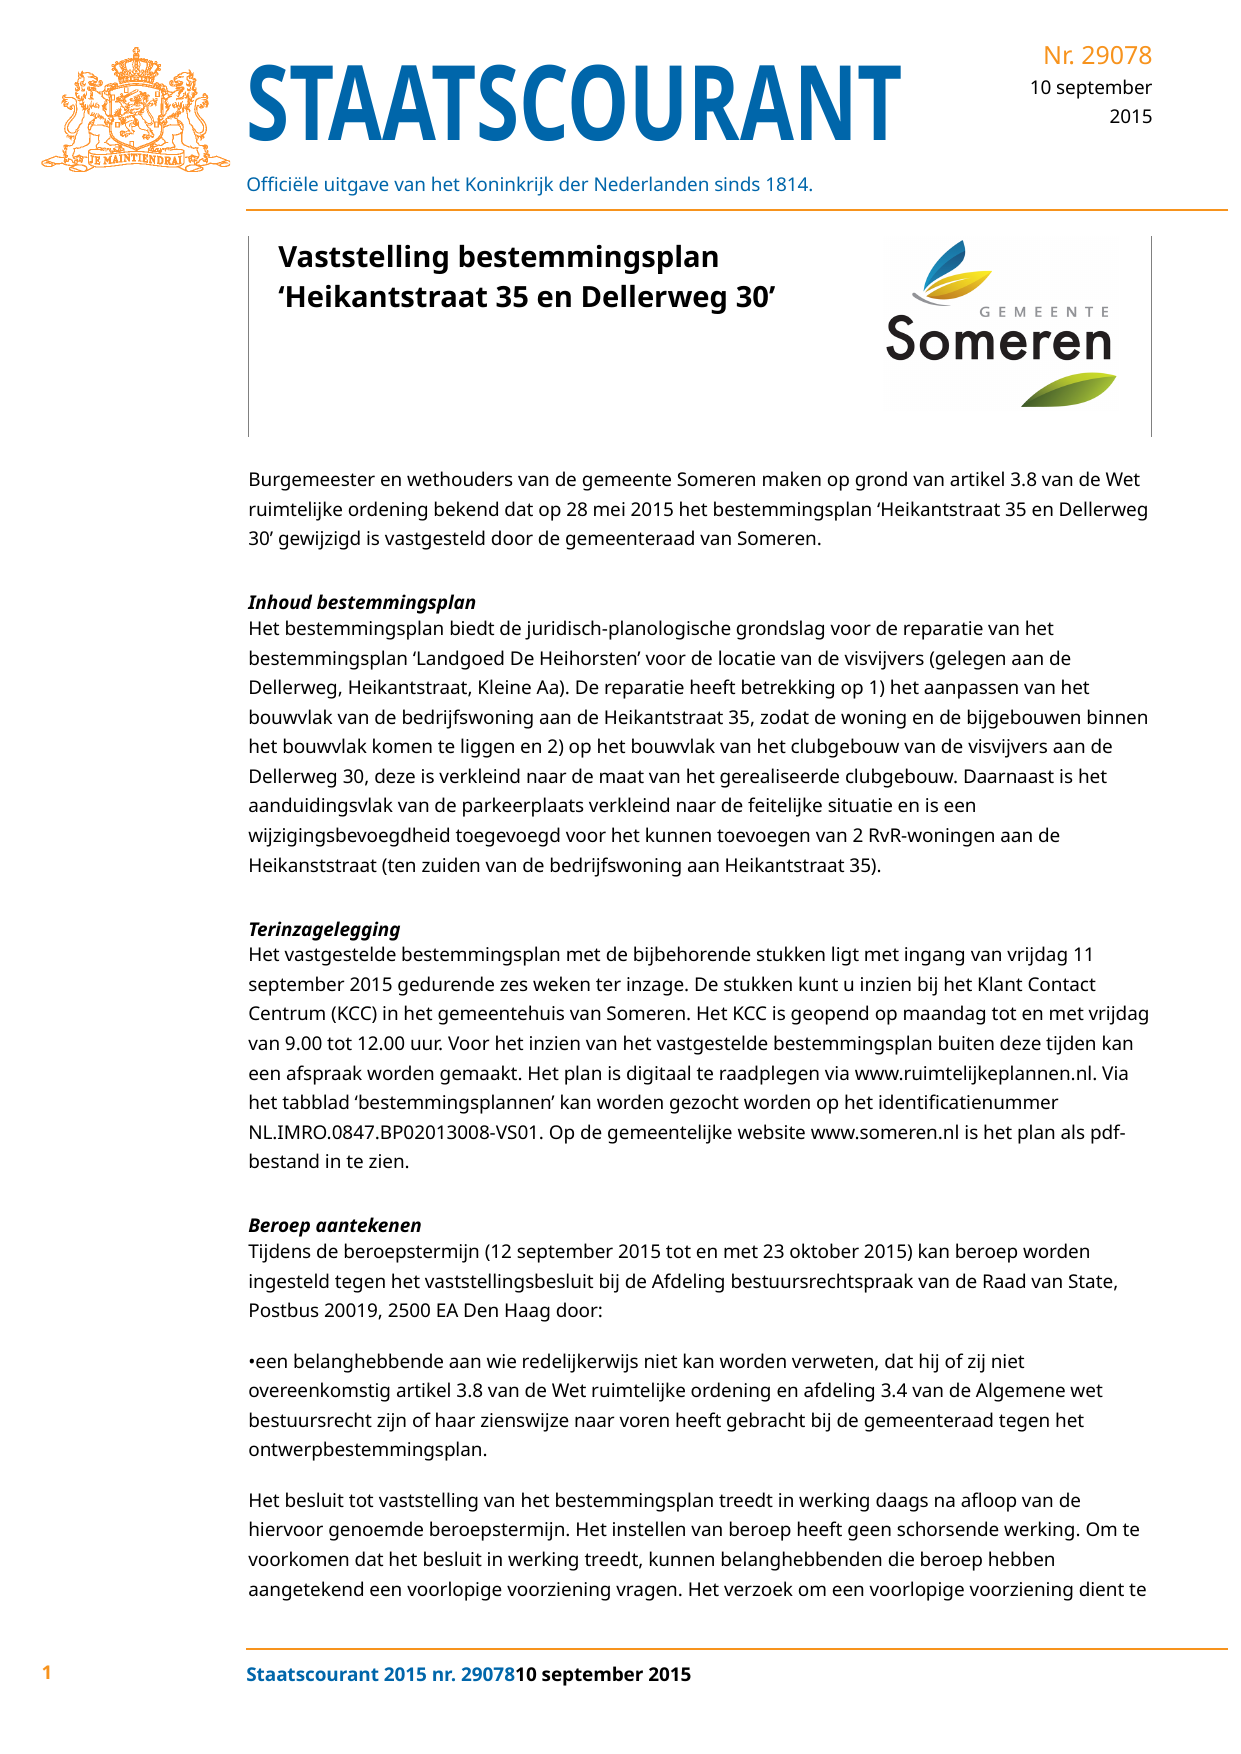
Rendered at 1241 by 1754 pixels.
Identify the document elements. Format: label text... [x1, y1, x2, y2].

table_header [850, 236, 1151, 437]
text Burgemeester en wethouders van de gemeente Someren maken op grond van artikel 3.8 van de Wet ruimtelijke ordening bekend dat op 28 mei 2015 het bestemmingsplan ‘Heikantstraat 35 en Dellerweg 30’ gewijzigd is vastgesteld door de gemeenteraad van Someren. [248, 466, 1152, 551]
text Het besluit tot vaststelling van het bestemmingsplan treedt in werking daags na afloop van de hiervoor genoemde beroepstermijn. Het instellen van beroep heeft geen schorsende werking. Om te voorkomen dat het besluit in werking treedt, kunnen belanghebbenden die beroep hebben aangetekend een voorlopige voorziening vragen. Het verzoek om een voorlopige voorziening dient te [248, 1487, 1152, 1601]
text Tijdens de beroepstermijn (12 september 2015 tot en met 23 oktober 2015) kan beroep worden ingesteld tegen het vaststellingsbesluit bij de Afdeling bestuursrechtspraak van de Raad van State, Postbus 20019, 2500 EA Den Haag door: [248, 1238, 1152, 1323]
text Het bestemmingsplan biedt de juridisch-planologische grondslag voor de reparatie van het bestemmingsplan ‘Landgoed De Heihorsten’ voor de locatie van de visvijvers (gelegen aan de Dellerweg, Heikantstraat, Kleine Aa). De reparatie heeft betrekking op 1) het aanpassen van het bouwvlak van de bedrijfswoning aan de Heikantstraat 35, zodat de woning en de bijgebouwen binnen het bouwvlak komen te liggen en 2) op het bouwvlak van het clubgebouw van de visvijvers aan de Dellerweg 30, deze is verkleind naar de maat van het gerealiseerde clubgebouw. Daarnaast is het aanduidingsvlak van de parkeerplaats verkleind naar de feitelijke situatie en is een wijzigingsbevoegdheid toegevoegd voor het kunnen toevoegen van 2 RvR-woningen aan de Heikanststraat (ten zuiden van de bedrijfswoning aan Heikantstraat 35). [248, 615, 1152, 877]
table_header Vaststelling bestemmingsplan ‘Heikantstraat 35 en Dellerweg 30’ [249, 236, 850, 437]
text Terinzagelegging [248, 916, 1152, 941]
text Beroep aantekenen [248, 1212, 1152, 1238]
text Inhoud bestemmingsplan [248, 589, 1152, 615]
text •een belanghebbende aan wie redelijkerwijs niet kan worden verweten, dat hij of zij niet overeenkomstig artikel 3.8 van de Wet ruimtelijke ordening en afdeling 3.4 van de Algemene wet bestuursrecht zijn of haar zienswijze naar voren heeft gebracht bij de gemeenteraad tegen het ontwerpbestemmingsplan. [248, 1348, 1152, 1462]
picture [882, 236, 1119, 411]
text Het vastgestelde bestemmingsplan met de bijbehorende stukken ligt met ingang van vrijdag 11 september 2015 gedurende zes weken ter inzage. De stukken kunt u inzien bij het Klant Contact Centrum (KCC) in het gemeentehuis van Someren. Het KCC is geopend op maandag tot en met vrijdag van 9.00 tot 12.00 uur. Voor het inzien van het vastgestelde bestemmingsplan buiten deze tijden kan een afspraak worden gemaakt. Het plan is digitaal te raadplegen via www.ruimtelijkeplannen.nl. Via het tabblad ‘bestemmingsplannen’ kan worden gezocht worden op het identificatienummer NL.IMRO.0847.BP02013008-VS01. Op de gemeentelijke website www.someren.nl is het plan als pdf-bestand in te zien. [248, 941, 1152, 1174]
picture [41, 47, 231, 172]
